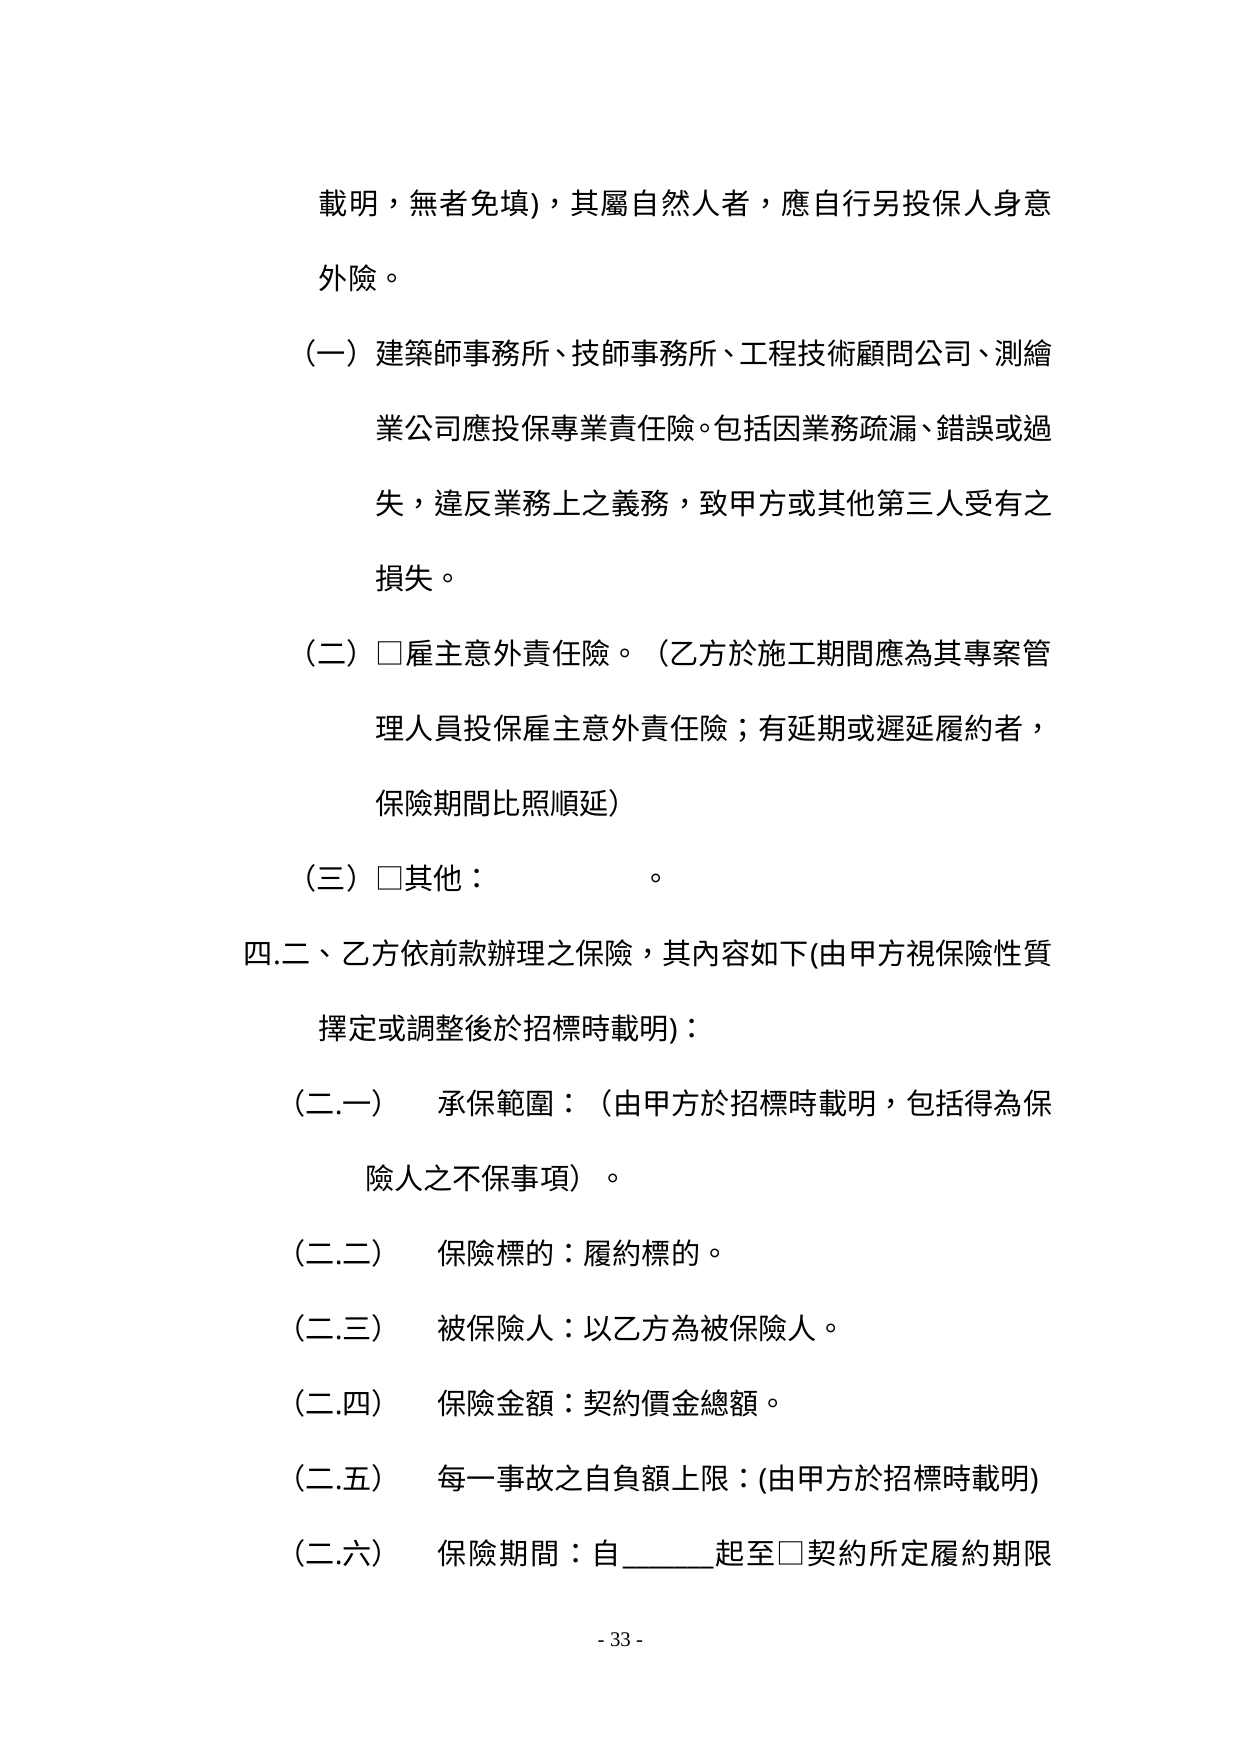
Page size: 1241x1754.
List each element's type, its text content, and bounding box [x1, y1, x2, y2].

list 保險金額：契約價金總額。 [276, 1364, 1053, 1439]
text （一）建築師事務所、技師事務所、工程技術顧問公司、測繪業公司應投保專業責任險。包括因業務疏漏、錯誤或過失，違反業務上之義務，致甲方或其他第三人受有之損失。 [287, 314, 1053, 614]
text （三）□其他： 。 [287, 839, 1053, 914]
list 載明，無者免填)，其屬自然人者，應自行另投保人身意外險。 [244, 164, 1053, 314]
list 保險標的：履約標的。 [276, 1214, 1053, 1289]
list 乙方依前款辦理之保險，其內容如下(由甲方視保險性質擇定或調整後於招標時載明)： [244, 914, 1053, 1064]
list 承保範圍：（由甲方於招標時載明，包括得為保險人之不保事項）。 [276, 1064, 1053, 1214]
text （二）□雇主意外責任險。（乙方於施工期間應為其專案管理人員投保雇主意外責任險；有延期或遲延履約者，保險期間比照順延） [287, 614, 1053, 839]
list 保險期間：自_______起至□契約所定履約期限 [276, 1514, 1053, 1589]
list 被保險人：以乙方為被保險人。 [276, 1289, 1053, 1364]
list 每一事故之自負額上限：(由甲方於招標時載明) [276, 1439, 1053, 1514]
